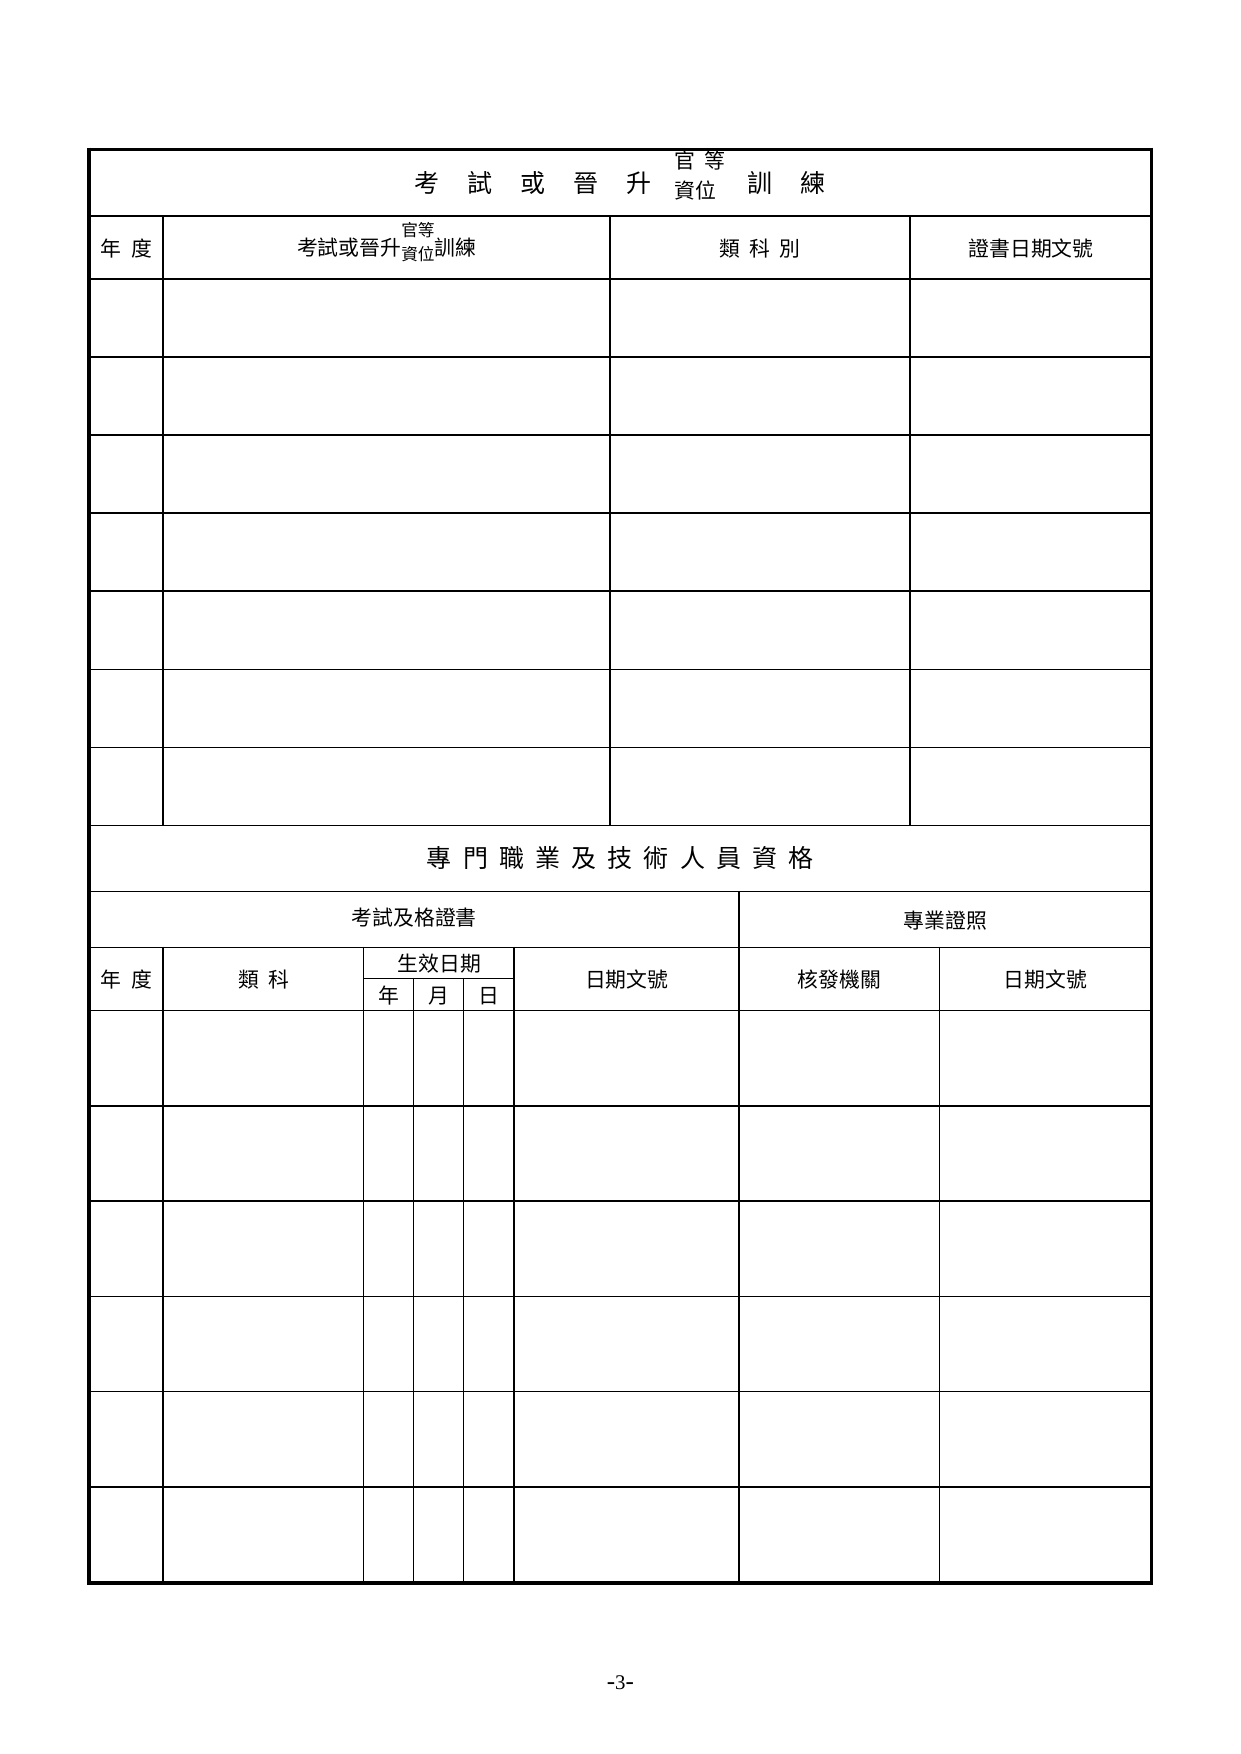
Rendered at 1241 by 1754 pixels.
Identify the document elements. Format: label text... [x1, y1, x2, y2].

table_cell [911, 670, 1150, 747]
table_cell [611, 592, 909, 668]
table_cell [911, 748, 1150, 825]
table_cell [515, 1107, 738, 1200]
table_cell [911, 436, 1150, 512]
table_cell [414, 1011, 463, 1105]
table_cell [940, 1202, 1150, 1296]
table_cell [464, 1297, 513, 1391]
table_cell [414, 1107, 463, 1200]
table_cell [611, 670, 909, 747]
table_cell [91, 514, 162, 590]
table_cell [940, 1488, 1150, 1581]
table_cell 年 度 [91, 948, 162, 1009]
table_cell [164, 280, 609, 356]
table_header 考 試 或 晉 升 官 等資位 訓 練 [91, 151, 1150, 215]
table_cell 年 度 [91, 217, 162, 278]
table_cell [611, 514, 909, 590]
table_cell [464, 1202, 513, 1296]
table_cell [364, 1202, 413, 1296]
table_cell [91, 748, 162, 825]
table_cell [611, 748, 909, 825]
table_cell [414, 1202, 463, 1296]
table_cell 考試或晉升官等資位訓練 [164, 217, 609, 278]
table_cell [515, 1202, 738, 1296]
table_cell [91, 280, 162, 356]
table_cell [91, 670, 162, 747]
table_cell [91, 436, 162, 512]
table_cell 專 門 職 業 及 技 術 人 員 資 格 [91, 826, 1150, 891]
table_cell [515, 1297, 738, 1391]
table_cell [911, 358, 1150, 434]
table_cell [464, 1392, 513, 1486]
table_cell 專業證照 [740, 892, 1150, 947]
table_cell [164, 1392, 363, 1486]
table_cell 月 [414, 979, 463, 1009]
table_cell [464, 1488, 513, 1581]
table_cell [164, 1107, 363, 1200]
table_cell [740, 1011, 939, 1105]
table_cell [364, 1488, 413, 1581]
table_cell [740, 1488, 939, 1581]
table_cell [940, 1011, 1150, 1105]
table_cell [515, 1392, 738, 1486]
table_cell 日期文號 [940, 948, 1150, 1009]
table_cell [911, 514, 1150, 590]
table_cell 日期文號 [515, 948, 738, 1009]
table_cell [515, 1011, 738, 1105]
table_cell [740, 1107, 939, 1200]
table_cell 考試及格證書 [91, 892, 738, 947]
table_cell [164, 358, 609, 434]
table_cell [464, 1011, 513, 1105]
table_cell [91, 592, 162, 668]
table_cell [611, 280, 909, 356]
table_cell 類 科 別 [611, 217, 909, 278]
table_cell [911, 280, 1150, 356]
table_cell [91, 1488, 162, 1581]
table_cell [164, 1297, 363, 1391]
table_cell 類 科 [164, 948, 363, 1009]
table_cell [91, 358, 162, 434]
table_cell 生效日期 [364, 948, 513, 978]
table_cell [164, 1202, 363, 1296]
table_cell [414, 1488, 463, 1581]
table_cell 日 [464, 979, 513, 1009]
table_cell [164, 670, 609, 747]
table_cell [91, 1011, 162, 1105]
table_cell [940, 1107, 1150, 1200]
table_cell [164, 1011, 363, 1105]
table_cell [164, 592, 609, 668]
table_cell 核發機關 [740, 948, 939, 1009]
table_cell [164, 1488, 363, 1581]
table_cell [464, 1107, 513, 1200]
table_cell [515, 1488, 738, 1581]
table_cell [364, 1392, 413, 1486]
table_cell [364, 1107, 413, 1200]
table_cell [364, 1297, 413, 1391]
table_cell [364, 1011, 413, 1105]
table_cell [611, 358, 909, 434]
table_cell [740, 1297, 939, 1391]
table_cell [414, 1297, 463, 1391]
table_cell [91, 1202, 162, 1296]
table_cell [414, 1392, 463, 1486]
table_cell 年 [364, 979, 413, 1009]
table_cell [91, 1297, 162, 1391]
table_cell [940, 1392, 1150, 1486]
table_cell [91, 1107, 162, 1200]
table_cell [611, 436, 909, 512]
table_cell [164, 748, 609, 825]
table_cell [740, 1202, 939, 1296]
table_cell [164, 514, 609, 590]
table_cell [91, 1392, 162, 1486]
table_cell [740, 1392, 939, 1486]
table_cell [911, 592, 1150, 668]
table_cell [164, 436, 609, 512]
table_cell 證書日期文號 [911, 217, 1150, 278]
table_cell [940, 1297, 1150, 1391]
